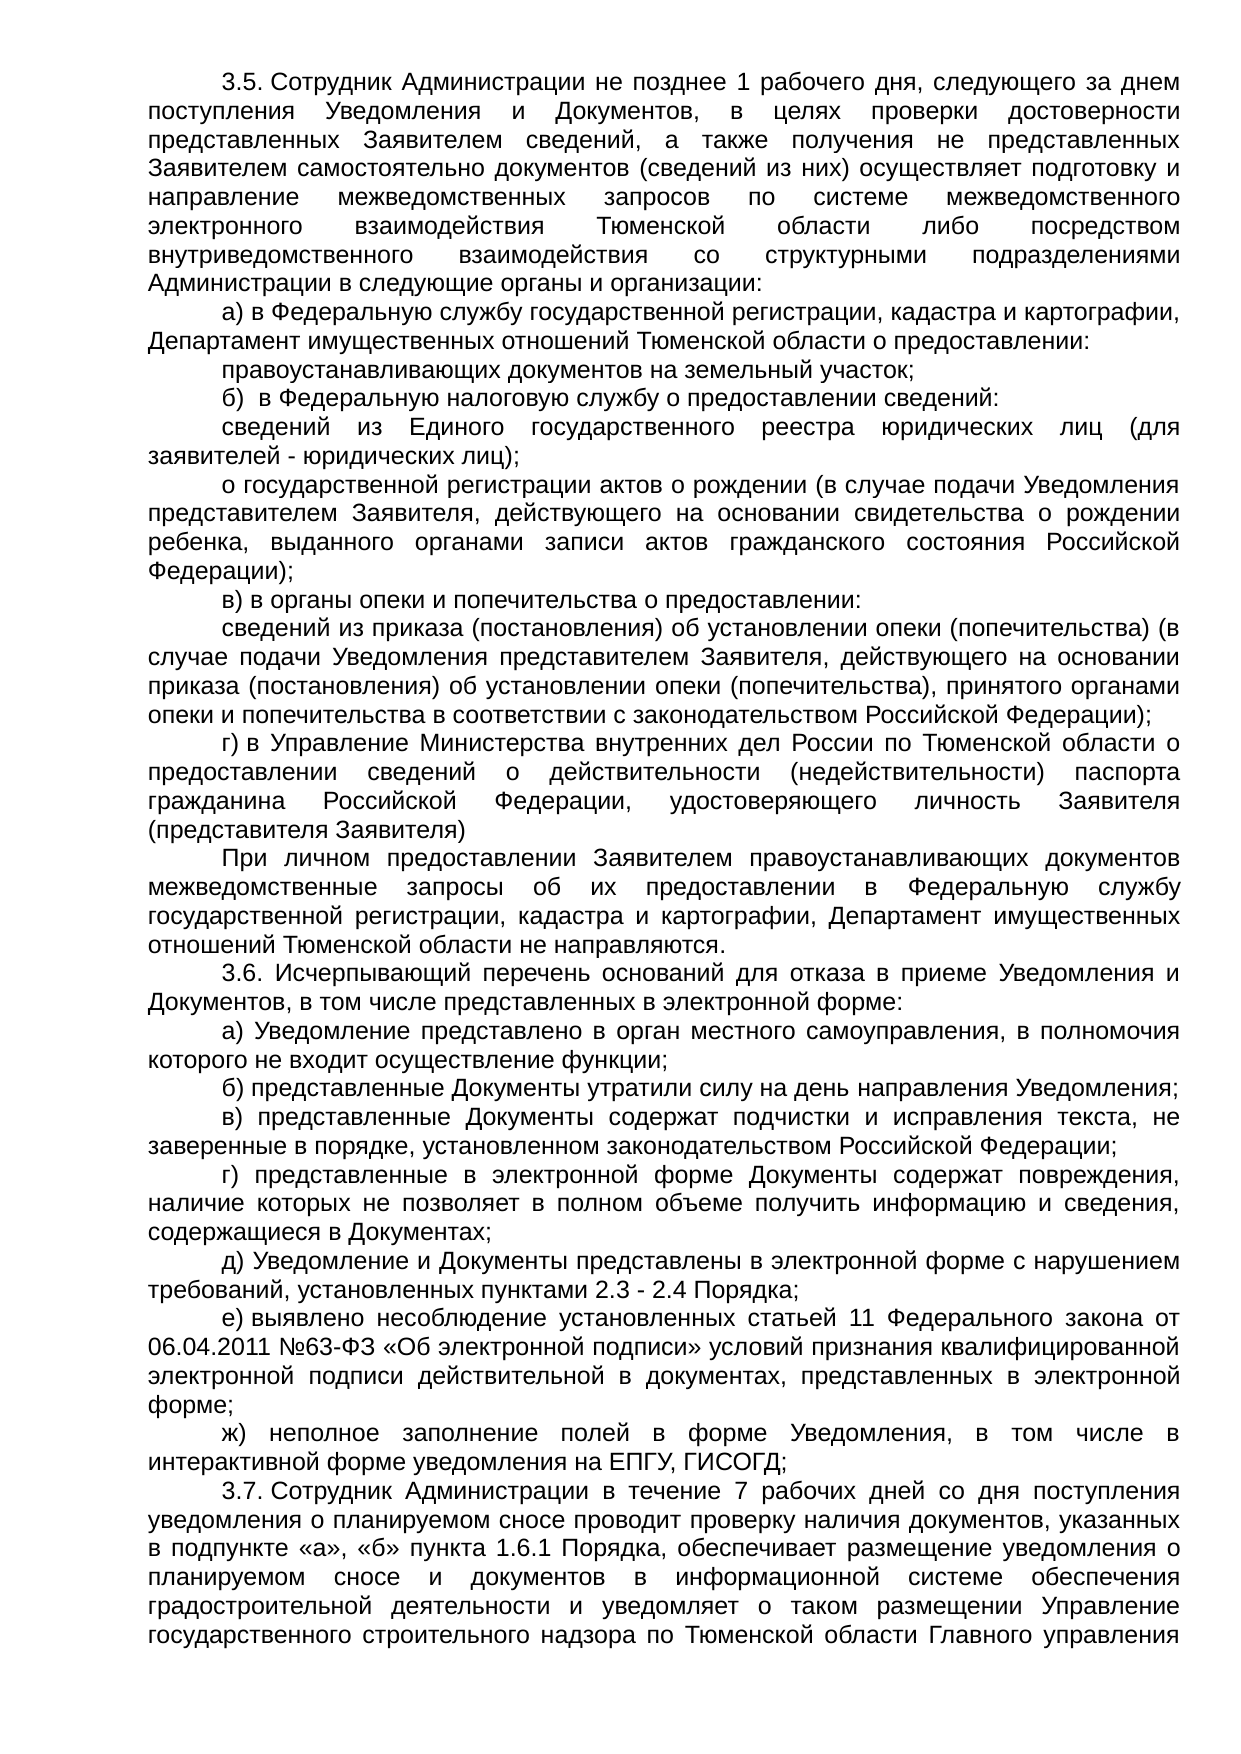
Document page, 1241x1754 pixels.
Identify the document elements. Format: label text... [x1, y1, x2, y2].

text ж) неполное заполнение полей в форме Уведомления, в том числе в интерактивной форме уведомления на ЕПГУ, ГИСОГД; [148, 1418, 1181, 1476]
text сведений из приказа (постановления) об установлении опеки (попечительства) (в случае подачи Уведомления представителем Заявителя, действующего на основании приказа (постановления) об установлении опеки (попечительства), принятого органами опеки и попечительства в соответствии с законодательством Российской Федерации); [148, 613, 1181, 728]
text правоустанавливающих документов на земельный участок; [148, 354, 1181, 383]
text г) в Управление Министерства внутренних дел России по Тюменской области о предоставлении сведений о действительности (недействительности) паспорта гражданина Российской Федерации, удостоверяющего личность Заявителя (представителя Заявителя) [148, 728, 1181, 843]
text При личном предоставлении Заявителем правоустанавливающих документов межведомственные запросы об их предоставлении в Федеральную службу государственной регистрации, кадастра и картографии, Департамент имущественных отношений Тюменской области не направляются. [148, 843, 1181, 958]
text в) в органы опеки и попечительства о предоставлении: [148, 584, 1181, 613]
text 3.5. Сотрудник Администрации не позднее 1 рабочего дня, следующего за днем поступления Уведомления и Документов, в целях проверки достоверности представленных Заявителем сведений, а также получения не представленных Заявителем самостоятельно документов (сведений из них) осуществляет подготовку и направление межведомственных запросов по системе межведомственного электронного взаимодействия Тюменской области либо посредством внутриведомственного взаимодействия со структурными подразделениями Администрации в следующие органы и организации: [148, 67, 1181, 297]
text о государственной регистрации актов о рождении (в случае подачи Уведомления представителем Заявителя, действующего на основании свидетельства о рождении ребенка, выданного органами записи актов гражданского состояния Российской Федерации); [148, 469, 1181, 584]
text д) Уведомление и Документы представлены в электронной форме с нарушением требований, установленных пунктами 2.3 - 2.4 Порядка; [148, 1246, 1181, 1303]
text б) в Федеральную налоговую службу о предоставлении сведений: [148, 383, 1181, 412]
text в) представленные Документы содержат подчистки и исправления текста, не заверенные в порядке, установленном законодательством Российской Федерации; [148, 1102, 1181, 1159]
text а) Уведомление представлено в орган местного самоуправления, в полномочия которого не входит осуществление функции; [148, 1016, 1181, 1073]
text г) представленные в электронной форме Документы содержат повреждения, наличие которых не позволяет в полном объеме получить информацию и сведения, содержащиеся в Документах; [148, 1159, 1181, 1246]
text 3.6. Исчерпывающий перечень оснований для отказа в приеме Уведомления и Документов, в том числе представленных в электронной форме: [148, 958, 1181, 1016]
text е) выявлено несоблюдение установленных статьей 11 Федерального закона от 06.04.2011 №63-ФЗ «Об электронной подписи» условий признания квалифицированной электронной подписи действительной в документах, представленных в электронной форме; [148, 1303, 1181, 1418]
text сведений из Единого государственного реестра юридических лиц (для заявителей - юридических лиц); [148, 412, 1181, 469]
text 3.7. Сотрудник Администрации в течение 7 рабочих дней со дня поступления уведомления о планируемом сносе проводит проверку наличия документов, указанных в подпункте «а», «б» пункта 1.6.1 Порядка, обеспечивает размещение уведомления о планируемом сносе и документов в информационной системе обеспечения градостроительной деятельности и уведомляет о таком размещении Управление государственного строительного надзора по Тюменской области Главного управления [148, 1476, 1181, 1648]
text а) в Федеральную службу государственной регистрации, кадастра и картографии, Департамент имущественных отношений Тюменской области о предоставлении: [148, 297, 1181, 354]
text б) представленные Документы утратили силу на день направления Уведомления; [148, 1073, 1181, 1102]
